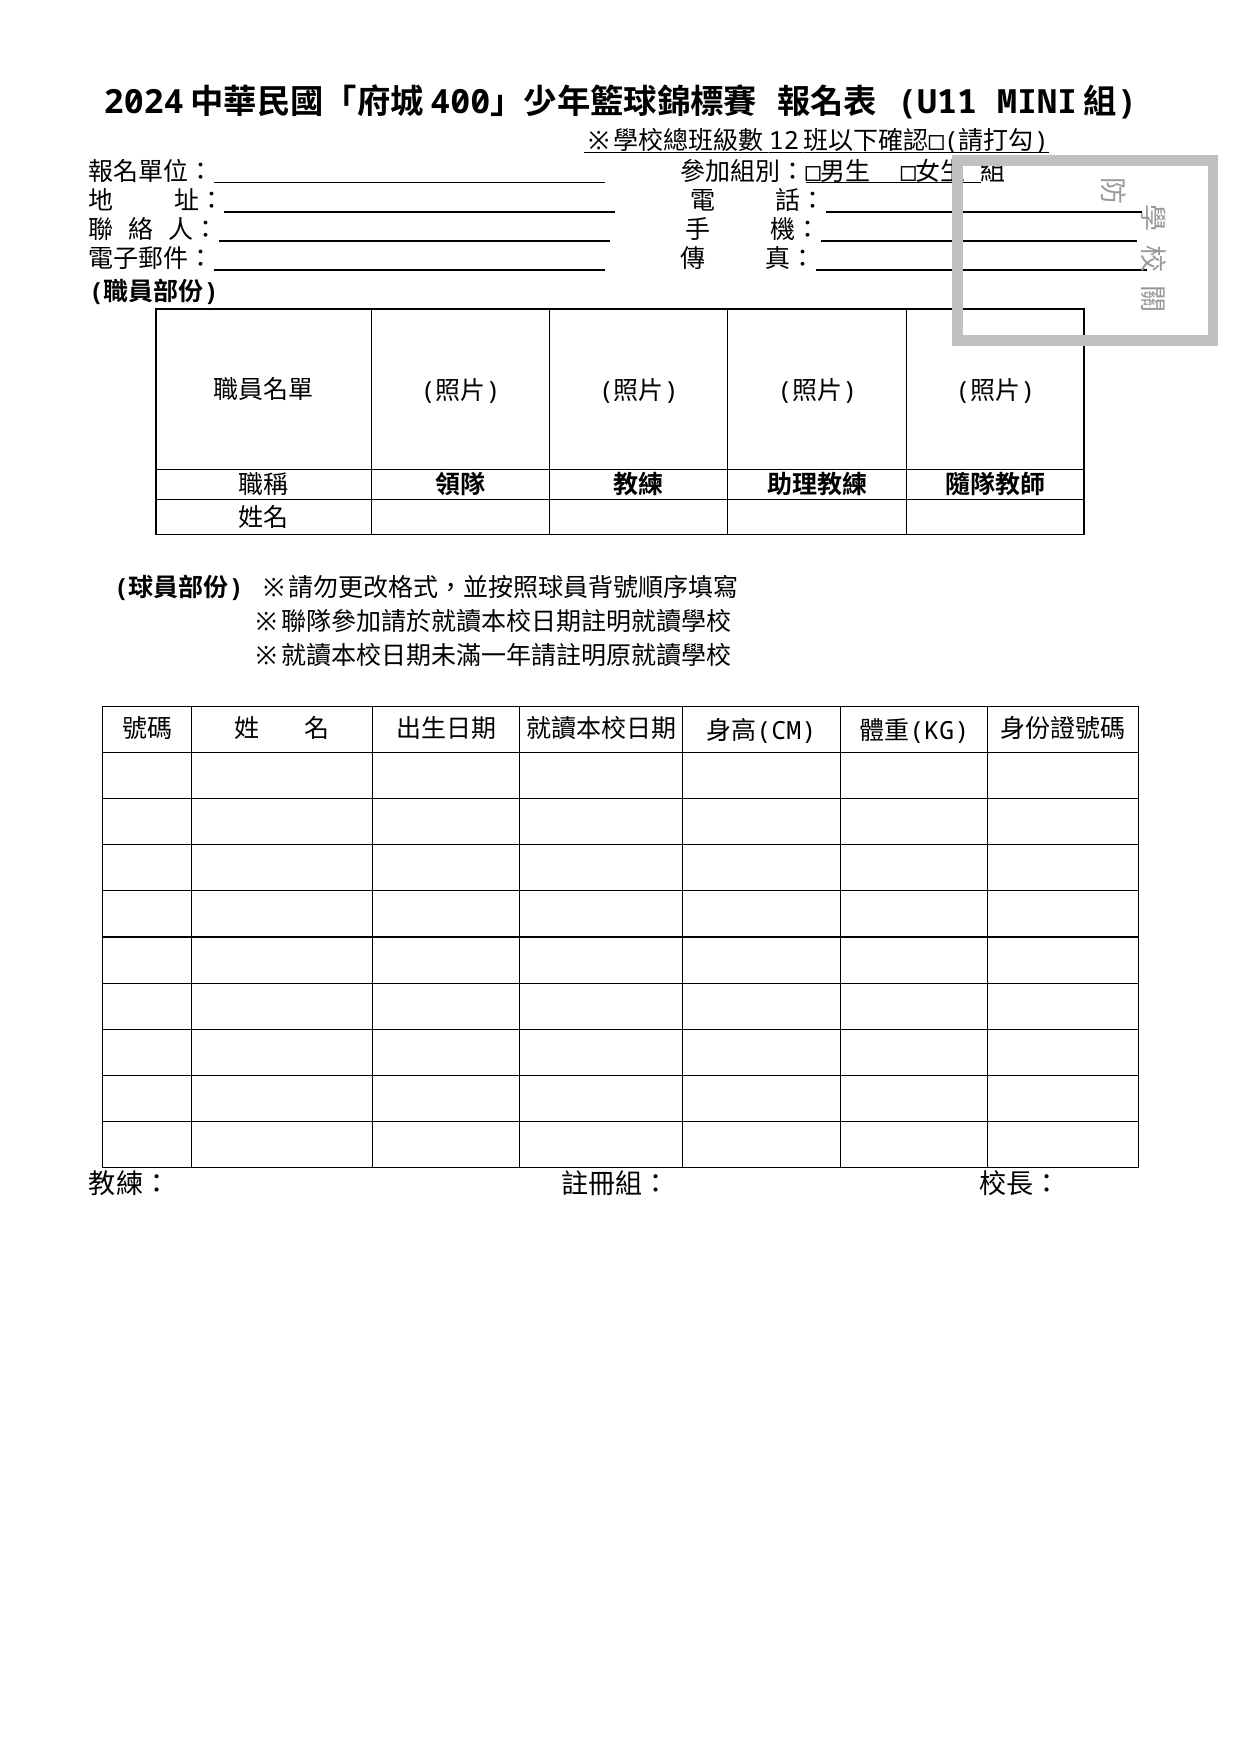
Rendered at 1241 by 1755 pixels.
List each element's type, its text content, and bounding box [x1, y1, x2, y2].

table_header 姓 名 [192, 707, 372, 752]
table_header 身高(CM) [683, 707, 840, 752]
table_cell 教練 [550, 470, 727, 499]
table_cell [841, 845, 987, 890]
text ※學校總班級數12班以下確認□(請打勾) [89, 123, 1152, 157]
table_cell [192, 753, 372, 798]
table_cell [520, 1122, 682, 1167]
table_cell [192, 938, 372, 983]
table_cell [520, 799, 682, 844]
table_cell [192, 1122, 372, 1167]
table_cell 領隊 [372, 470, 549, 499]
table_cell 隨隊教師 [907, 470, 1083, 499]
table_cell [103, 984, 191, 1029]
table_cell [683, 1122, 840, 1167]
table_cell 職稱 [157, 470, 371, 499]
table_cell [683, 1030, 840, 1075]
table_cell [192, 845, 372, 890]
table_cell [841, 799, 987, 844]
table_cell [841, 891, 987, 936]
table_cell [520, 938, 682, 983]
table_cell [192, 1030, 372, 1075]
text 聯 絡 人： 手 機： [963, 215, 1152, 244]
table_cell [373, 891, 519, 936]
table_cell [841, 938, 987, 983]
table_header (照片) [728, 310, 906, 469]
table_cell [192, 984, 372, 1029]
text 地 址： 電 話： [963, 186, 1152, 215]
table_cell [520, 984, 682, 1029]
text 電子郵件： 傳 真： [963, 265, 1152, 273]
text (職員部份) [89, 273, 952, 308]
table_cell [988, 1030, 1138, 1075]
table_cell [373, 1122, 519, 1167]
table_cell [103, 1030, 191, 1075]
table_header 體重(KG) [841, 707, 987, 752]
table_header 號碼 [103, 707, 191, 752]
table_cell [520, 845, 682, 890]
table_cell [988, 984, 1138, 1029]
table_cell [103, 753, 191, 798]
table_cell [103, 799, 191, 844]
text 地 址： 電 話： [89, 186, 952, 215]
text 聯 絡 人： 手 機： [89, 215, 952, 244]
table_cell [373, 753, 519, 798]
text ※聯隊參加請於就讀本校日期註明就讀學校 [89, 603, 1152, 638]
table_cell [728, 500, 906, 534]
table_cell [192, 891, 372, 936]
table_cell [103, 1122, 191, 1167]
table_cell [683, 1076, 840, 1121]
table_cell [520, 891, 682, 936]
table_cell [841, 1030, 987, 1075]
table_cell [841, 1122, 987, 1167]
table_header 就讀本校日期 [520, 707, 682, 752]
table_header (照片) [550, 310, 727, 469]
table_cell 姓名 [157, 500, 371, 534]
text 電子郵件： 傳 真： [963, 244, 1152, 269]
table_cell [683, 799, 840, 844]
table_cell [988, 753, 1138, 798]
table_header (照片) [372, 310, 549, 469]
table_cell [373, 984, 519, 1029]
table_cell [683, 938, 840, 983]
table_cell [841, 1076, 987, 1121]
table_cell [988, 1122, 1138, 1167]
table_cell [192, 799, 372, 844]
table_cell [373, 1076, 519, 1121]
table_cell [683, 845, 840, 890]
text (職員部份) [963, 273, 1152, 308]
table_cell [988, 799, 1138, 844]
text 2024中華民國「府城400」少年籃球錦標賽 報名表 (U11 MINI組) [89, 77, 1152, 123]
table_header 職員名單 [157, 310, 371, 469]
table_cell 助理教練 [728, 470, 906, 499]
text 電子郵件： 傳 真： [89, 244, 952, 273]
table_cell [841, 984, 987, 1029]
table_cell [372, 500, 549, 534]
table_cell [683, 984, 840, 1029]
table_cell [373, 938, 519, 983]
table_cell [103, 1076, 191, 1121]
table_cell [550, 500, 727, 534]
table_cell [988, 845, 1138, 890]
table_cell [520, 1076, 682, 1121]
table_cell [683, 753, 840, 798]
table_cell [520, 753, 682, 798]
text (球員部份) ※請勿更改格式，並按照球員背號順序填寫 [89, 569, 1152, 603]
text 報名單位： 參加組別：□男生 □女生 組 [89, 157, 952, 186]
table_cell [373, 845, 519, 890]
table_cell [988, 1076, 1138, 1121]
table_cell [683, 891, 840, 936]
table_cell [103, 938, 191, 983]
table_cell [988, 891, 1138, 936]
text 報名單位： 參加組別：□男生 □女生 組 [963, 166, 1152, 186]
table_cell [373, 799, 519, 844]
table_header 出生日期 [373, 707, 519, 752]
table_header (照片) [907, 310, 1083, 469]
table_cell [192, 1076, 372, 1121]
table_cell [520, 1030, 682, 1075]
table_cell [373, 1030, 519, 1075]
table_cell [841, 753, 987, 798]
text ※就讀本校日期未滿一年請註明原就讀學校 [89, 638, 1152, 672]
table_cell [988, 938, 1138, 983]
table_header 身份證號碼 [988, 707, 1138, 752]
table_cell [103, 891, 191, 936]
table_cell [103, 845, 191, 890]
table_cell [907, 500, 1083, 534]
text 教練： 註冊組： 校長： [89, 1168, 1152, 1200]
